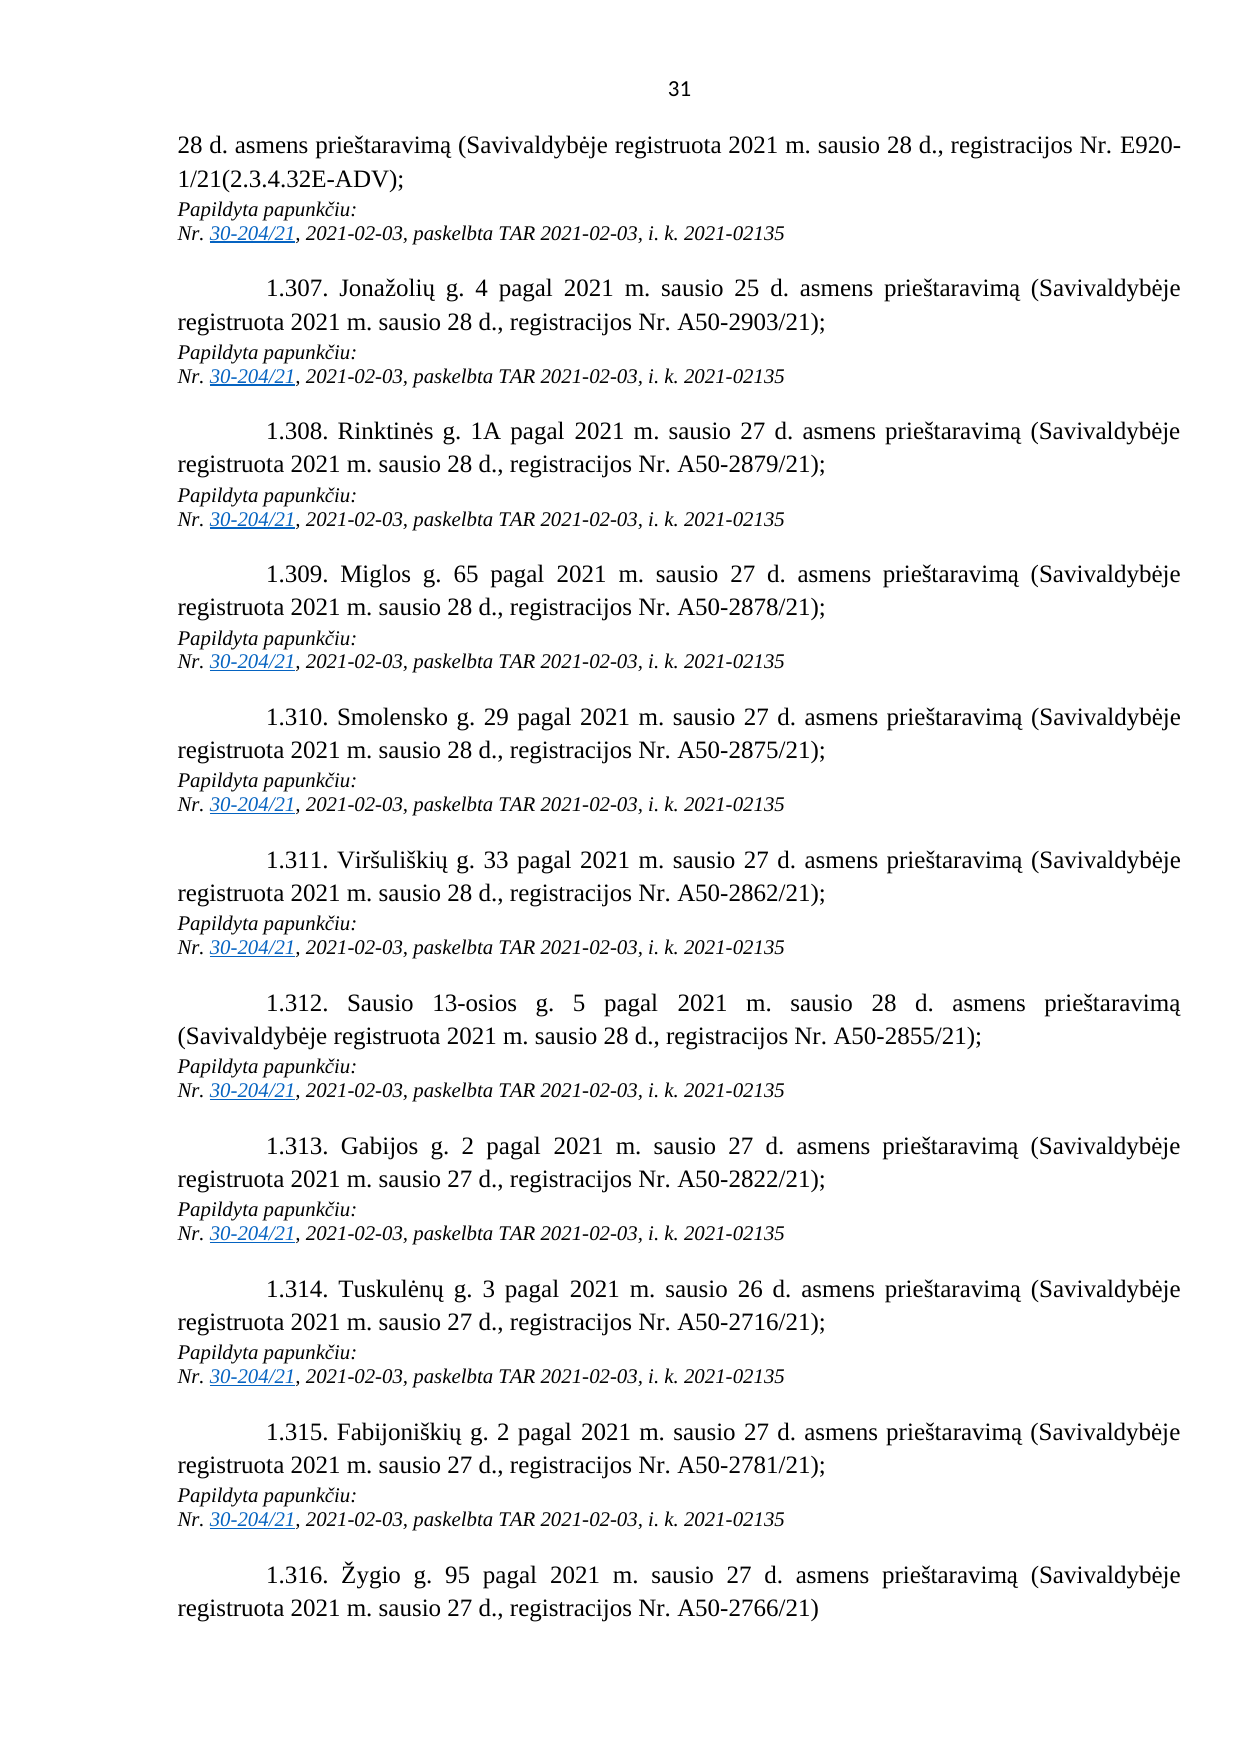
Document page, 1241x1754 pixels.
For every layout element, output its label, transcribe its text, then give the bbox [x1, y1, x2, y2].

text Papildyta papunkčiu: [177, 1483, 1181, 1507]
text Papildyta papunkčiu: [177, 482, 1181, 507]
text 1.307. Jonažolių g. 4 pagal 2021 m. sausio 25 d. asmens prieštaravimą (Savivaldybėje registruota 2021 m. sausio 28 d., registracijos Nr. A50-2903/21); [177, 273, 1181, 335]
text Papildyta papunkčiu: [177, 625, 1181, 649]
text 1.315. Fabijoniškių g. 2 pagal 2021 m. sausio 27 d. asmens prieštaravimą (Savivaldybėje registruota 2021 m. sausio 27 d., registracijos Nr. A50-2781/21); [177, 1417, 1181, 1479]
text Papildyta papunkčiu: [177, 197, 1181, 221]
text Nr. 30-204/21, 2021-02-03, paskelbta TAR 2021-02-03, i. k. 2021-02135 [177, 792, 1181, 816]
text Papildyta papunkčiu: [177, 768, 1181, 792]
text Nr. 30-204/21, 2021-02-03, paskelbta TAR 2021-02-03, i. k. 2021-02135 [177, 935, 1181, 959]
text 28 d. asmens prieštaravimą (Savivaldybėje registruota 2021 m. sausio 28 d., registracijos Nr. E920-1/21(2.3.4.32E-ADV); [177, 131, 1181, 192]
text 1.313. Gabijos g. 2 pagal 2021 m. sausio 27 d. asmens prieštaravimą (Savivaldybėje registruota 2021 m. sausio 27 d., registracijos Nr. A50-2822/21); [177, 1131, 1181, 1193]
text Nr. 30-204/21, 2021-02-03, paskelbta TAR 2021-02-03, i. k. 2021-02135 [177, 1364, 1181, 1388]
text Nr. 30-204/21, 2021-02-03, paskelbta TAR 2021-02-03, i. k. 2021-02135 [177, 649, 1181, 673]
text Papildyta papunkčiu: [177, 911, 1181, 935]
text 1.316. Žygio g. 95 pagal 2021 m. sausio 27 d. asmens prieštaravimą (Savivaldybėje registruota 2021 m. sausio 27 d., registracijos Nr. A50-2766/21) [177, 1560, 1181, 1622]
text 1.310. Smolensko g. 29 pagal 2021 m. sausio 27 d. asmens prieštaravimą (Savivaldybėje registruota 2021 m. sausio 28 d., registracijos Nr. A50-2875/21); [177, 702, 1181, 764]
text 1.308. Rinktinės g. 1A pagal 2021 m. sausio 27 d. asmens prieštaravimą (Savivaldybėje registruota 2021 m. sausio 28 d., registracijos Nr. A50-2879/21); [177, 416, 1181, 478]
text Papildyta papunkčiu: [177, 1054, 1181, 1078]
text 1.314. Tuskulėnų g. 3 pagal 2021 m. sausio 26 d. asmens prieštaravimą (Savivaldybėje registruota 2021 m. sausio 27 d., registracijos Nr. A50-2716/21); [177, 1274, 1181, 1336]
text Nr. 30-204/21, 2021-02-03, paskelbta TAR 2021-02-03, i. k. 2021-02135 [177, 1078, 1181, 1102]
text Nr. 30-204/21, 2021-02-03, paskelbta TAR 2021-02-03, i. k. 2021-02135 [177, 507, 1181, 531]
text Nr. 30-204/21, 2021-02-03, paskelbta TAR 2021-02-03, i. k. 2021-02135 [177, 364, 1181, 388]
text 1.311. Viršuliškių g. 33 pagal 2021 m. sausio 27 d. asmens prieštaravimą (Savivaldybėje registruota 2021 m. sausio 28 d., registracijos Nr. A50-2862/21); [177, 845, 1181, 907]
text Papildyta papunkčiu: [177, 339, 1181, 364]
text Nr. 30-204/21, 2021-02-03, paskelbta TAR 2021-02-03, i. k. 2021-02135 [177, 1221, 1181, 1245]
text Papildyta papunkčiu: [177, 1340, 1181, 1364]
text Nr. 30-204/21, 2021-02-03, paskelbta TAR 2021-02-03, i. k. 2021-02135 [177, 1507, 1181, 1531]
text Nr. 30-204/21, 2021-02-03, paskelbta TAR 2021-02-03, i. k. 2021-02135 [177, 221, 1181, 245]
text 1.309. Miglos g. 65 pagal 2021 m. sausio 27 d. asmens prieštaravimą (Savivaldybėje registruota 2021 m. sausio 28 d., registracijos Nr. A50-2878/21); [177, 559, 1181, 621]
text 1.312. Sausio 13-osios g. 5 pagal 2021 m. sausio 28 d. asmens prieštaravimą (Savivaldybėje registruota 2021 m. sausio 28 d., registracijos Nr. A50-2855/21); [177, 988, 1181, 1050]
text Papildyta papunkčiu: [177, 1197, 1181, 1221]
